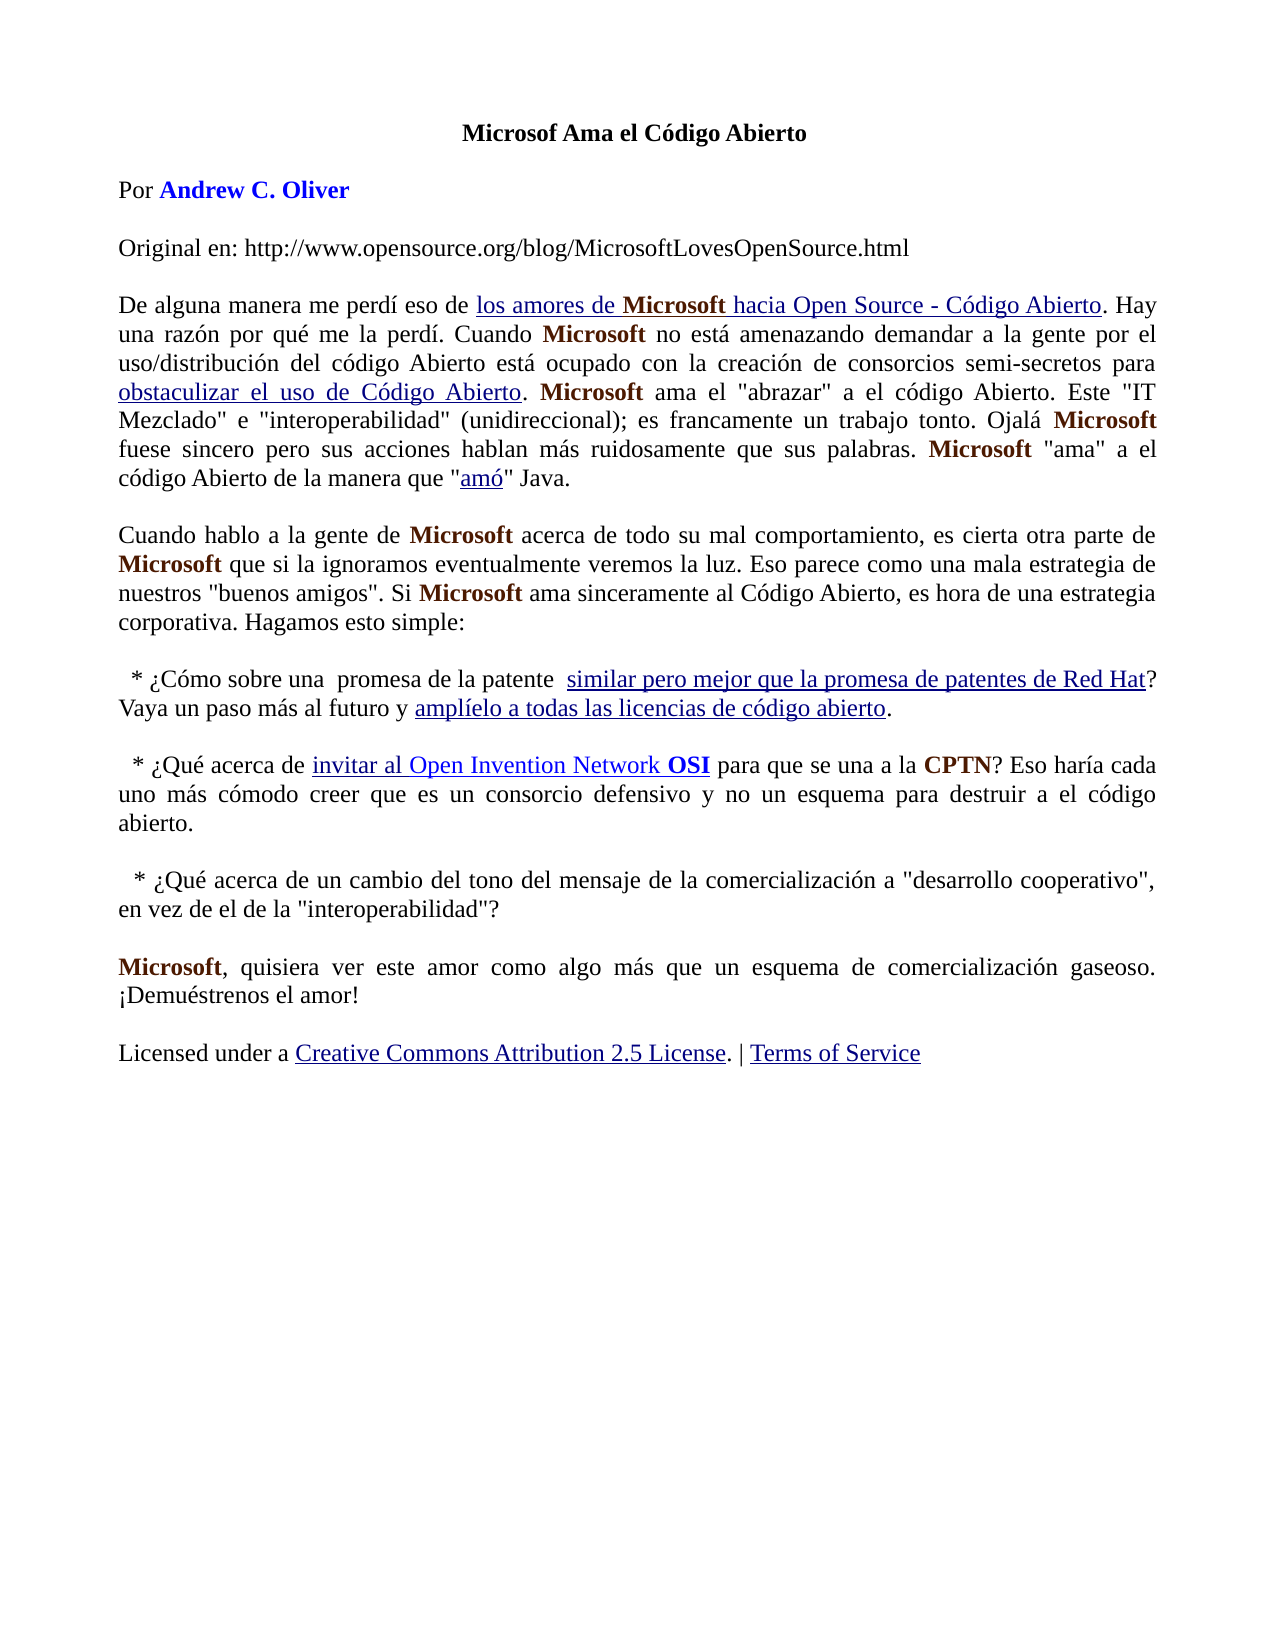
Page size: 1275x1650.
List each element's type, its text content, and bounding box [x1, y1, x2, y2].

text Cuando hablo a la gente de Microsoft acerca de todo su mal comportamiento, es cierta otra parte de Microsoft que si la ignoramos eventualmente veremos la luz. Eso parece como una mala estrategia de nuestros "buenos amigos". Si Microsoft ama sinceramente al Código Abierto, es hora de una estrategia corporativa. Hagamos esto simple: [118, 521, 1157, 636]
text * ¿Qué acerca de invitar al Open Invention Network OSI para que se una a la CPTN? Eso haría cada uno más cómodo creer que es un consorcio defensivo y no un esquema para destruir a el código abierto. [118, 751, 1157, 837]
text Original en: http://www.opensource.org/blog/MicrosoftLovesOpenSource.html [118, 233, 1157, 262]
text * ¿Cómo sobre una promesa de la patente similar pero mejor que la promesa de patentes de Red Hat? Vaya un paso más al futuro y amplíelo a todas las licencias de código abierto. [118, 664, 1157, 722]
text Microsoft, quisiera ver este amor como algo más que un esquema de comercialización gaseoso. ¡Demuéstrenos el amor! [118, 952, 1157, 1009]
text Por Andrew C. Oliver [118, 176, 1157, 204]
text * ¿Qué acerca de un cambio del tono del mensaje de la comercialización a "desarrollo cooperativo", en vez de el de la "interoperabilidad"? [118, 866, 1157, 923]
text Licensed under a Creative Commons Attribution 2.5 License. | Terms of Service [118, 1038, 1157, 1067]
text De alguna manera me perdí eso de los amores de Microsoft hacia Open Source - Código Abierto. Hay una razón por qué me la perdí. Cuando Microsoft no está amenazando demandar a la gente por el uso/distribución del código Abierto está ocupado con la creación de consorcios semi-secretos para obstaculizar el uso de Código Abierto. Microsoft ama el "abrazar" a el código Abierto. Este "IT Mezclado" e "interoperabilidad" (unidireccional); es francamente un trabajo tonto. Ojalá Microsoft fuese sincero pero sus acciones hablan más ruidosamente que sus palabras. Microsoft "ama" a el código Abierto de la manera que "amó" Java. [118, 291, 1157, 492]
text Microsof Ama el Código Abierto [118, 118, 1157, 147]
